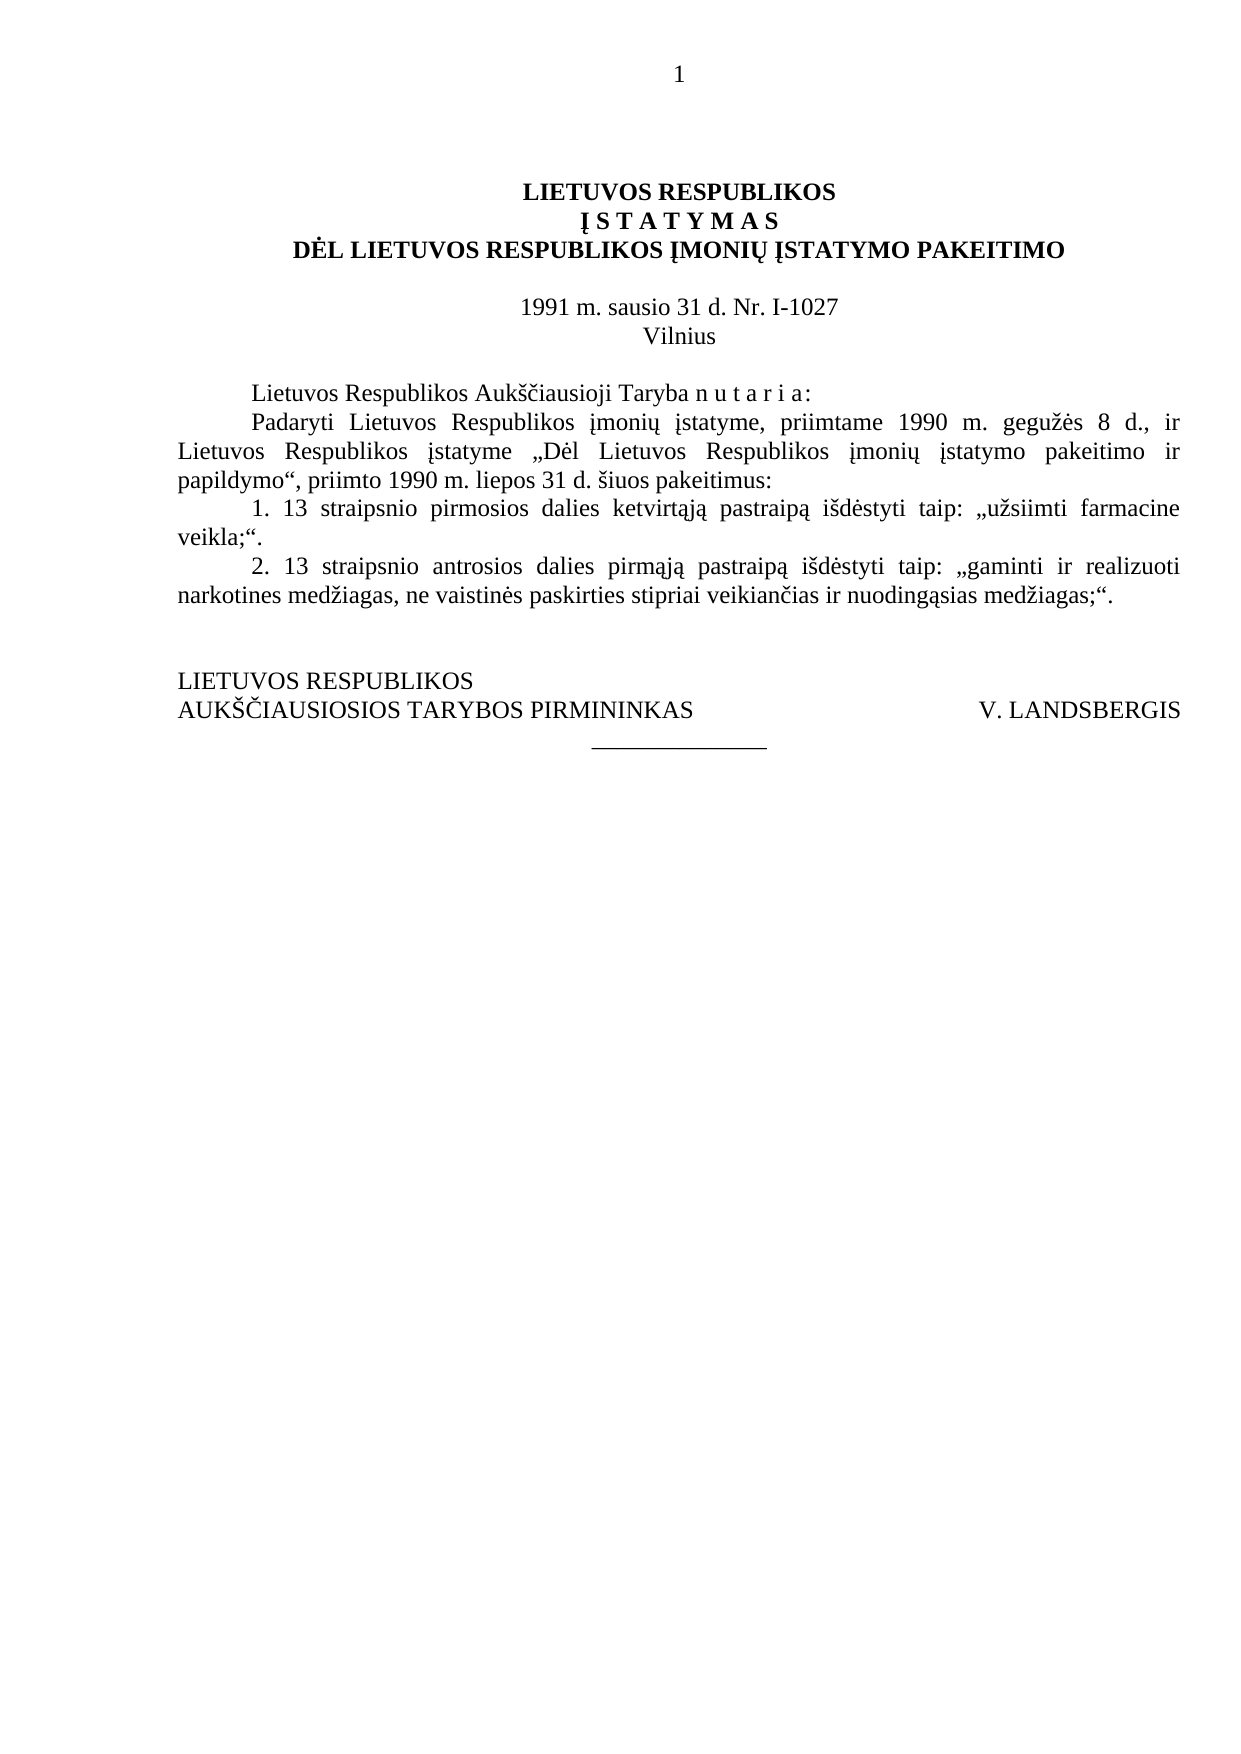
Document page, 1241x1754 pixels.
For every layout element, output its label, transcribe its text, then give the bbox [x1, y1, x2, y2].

text 1991 m. sausio 31 d. Nr. I-1027 [177, 292, 1181, 321]
text Į S T A T Y M A S [177, 206, 1181, 235]
text Padaryti Lietuvos Respublikos įmonių įstatyme, priimtame 1990 m. gegužės 8 d., ir Lietuvos Respublikos įstatyme „Dėl Lietuvos Respublikos įmonių įstatymo pakeitimo ir papildymo“, priimto 1990 m. liepos 31 d. šiuos pakeitimus: [177, 407, 1181, 493]
text ______________ [177, 723, 1181, 752]
text LIETUVOS RESPUBLIKOS [177, 177, 1181, 206]
text 1. 13 straipsnio pirmosios dalies ketvirtąją pastraipą išdėstyti taip: „užsiimti farmacine veikla;“. [177, 493, 1181, 551]
text AUKŠČIAUSIOSIOS TARYBOS PIRMININKAS V. LANDSBERGIS [177, 695, 1181, 723]
text DĖL LIETUVOS RESPUBLIKOS ĮMONIŲ ĮSTATYMO PAKEITIMO [177, 235, 1181, 263]
text LIETUVOS RESPUBLIKOS [177, 666, 1181, 695]
text 2. 13 straipsnio antrosios dalies pirmąją pastraipą išdėstyti taip: „gaminti ir realizuoti narkotines medžiagas, ne vaistinės paskirties stipriai veikiančias ir nuodingąsias medžiagas;“. [177, 551, 1181, 608]
text Vilnius [177, 321, 1181, 350]
text Lietuvos Respublikos Aukščiausioji Taryba nutaria: [177, 378, 1181, 407]
